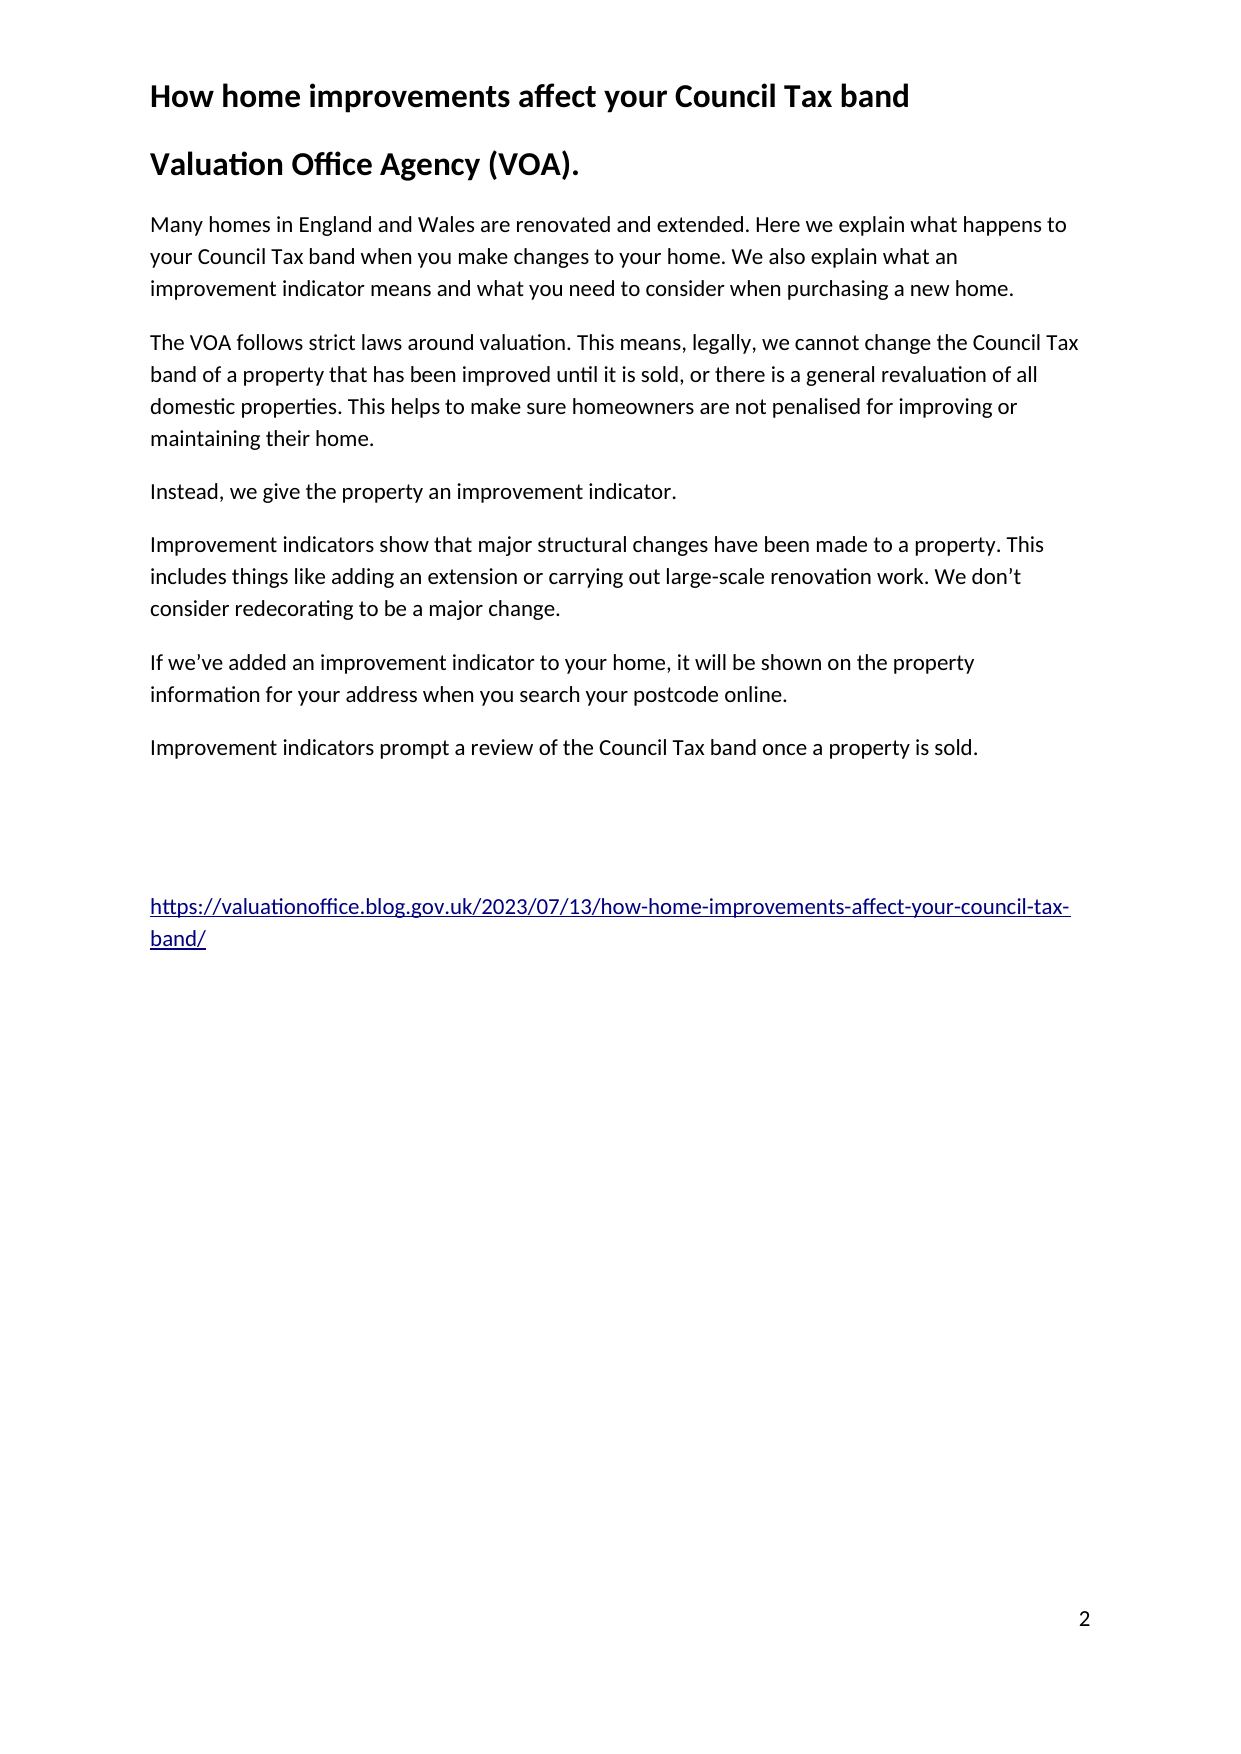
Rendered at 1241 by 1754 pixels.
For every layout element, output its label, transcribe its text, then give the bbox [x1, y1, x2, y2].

text How home improvements affect your Council Tax band [150, 75, 1090, 116]
text Many homes in England and Wales are renovated and extended. Here we explain what happens to your Council Tax band when you make changes to your home. We also explain what an improvement indicator means and what you need to consider when purchasing a new home. [150, 210, 1090, 303]
text Valuation Office Agency (VOA). [150, 143, 1090, 183]
text https://valuationoffice.blog.gov.uk/2023/07/13/how-home-improvements-affect-your-council-tax-band/ [150, 892, 1090, 952]
text Improvement indicators prompt a review of the Council Tax band once a property is sold. [150, 733, 1090, 761]
text Instead, we give the property an improvement indicator. [150, 477, 1090, 505]
text If we’ve added an improvement indicator to your home, it will be shown on the property information for your address when you search your postcode online. [150, 648, 1090, 708]
text Improvement indicators show that major structural changes have been made to a property. This includes things like adding an extension or carrying out large-scale renovation work. We don’t consider redecorating to be a major change. [150, 530, 1090, 623]
text The VOA follows strict laws around valuation. This means, legally, we cannot change the Council Tax band of a property that has been improved until it is sold, or there is a general revaluation of all domestic properties. This helps to make sure homeowners are not penalised for improving or maintaining their home. [150, 328, 1090, 452]
